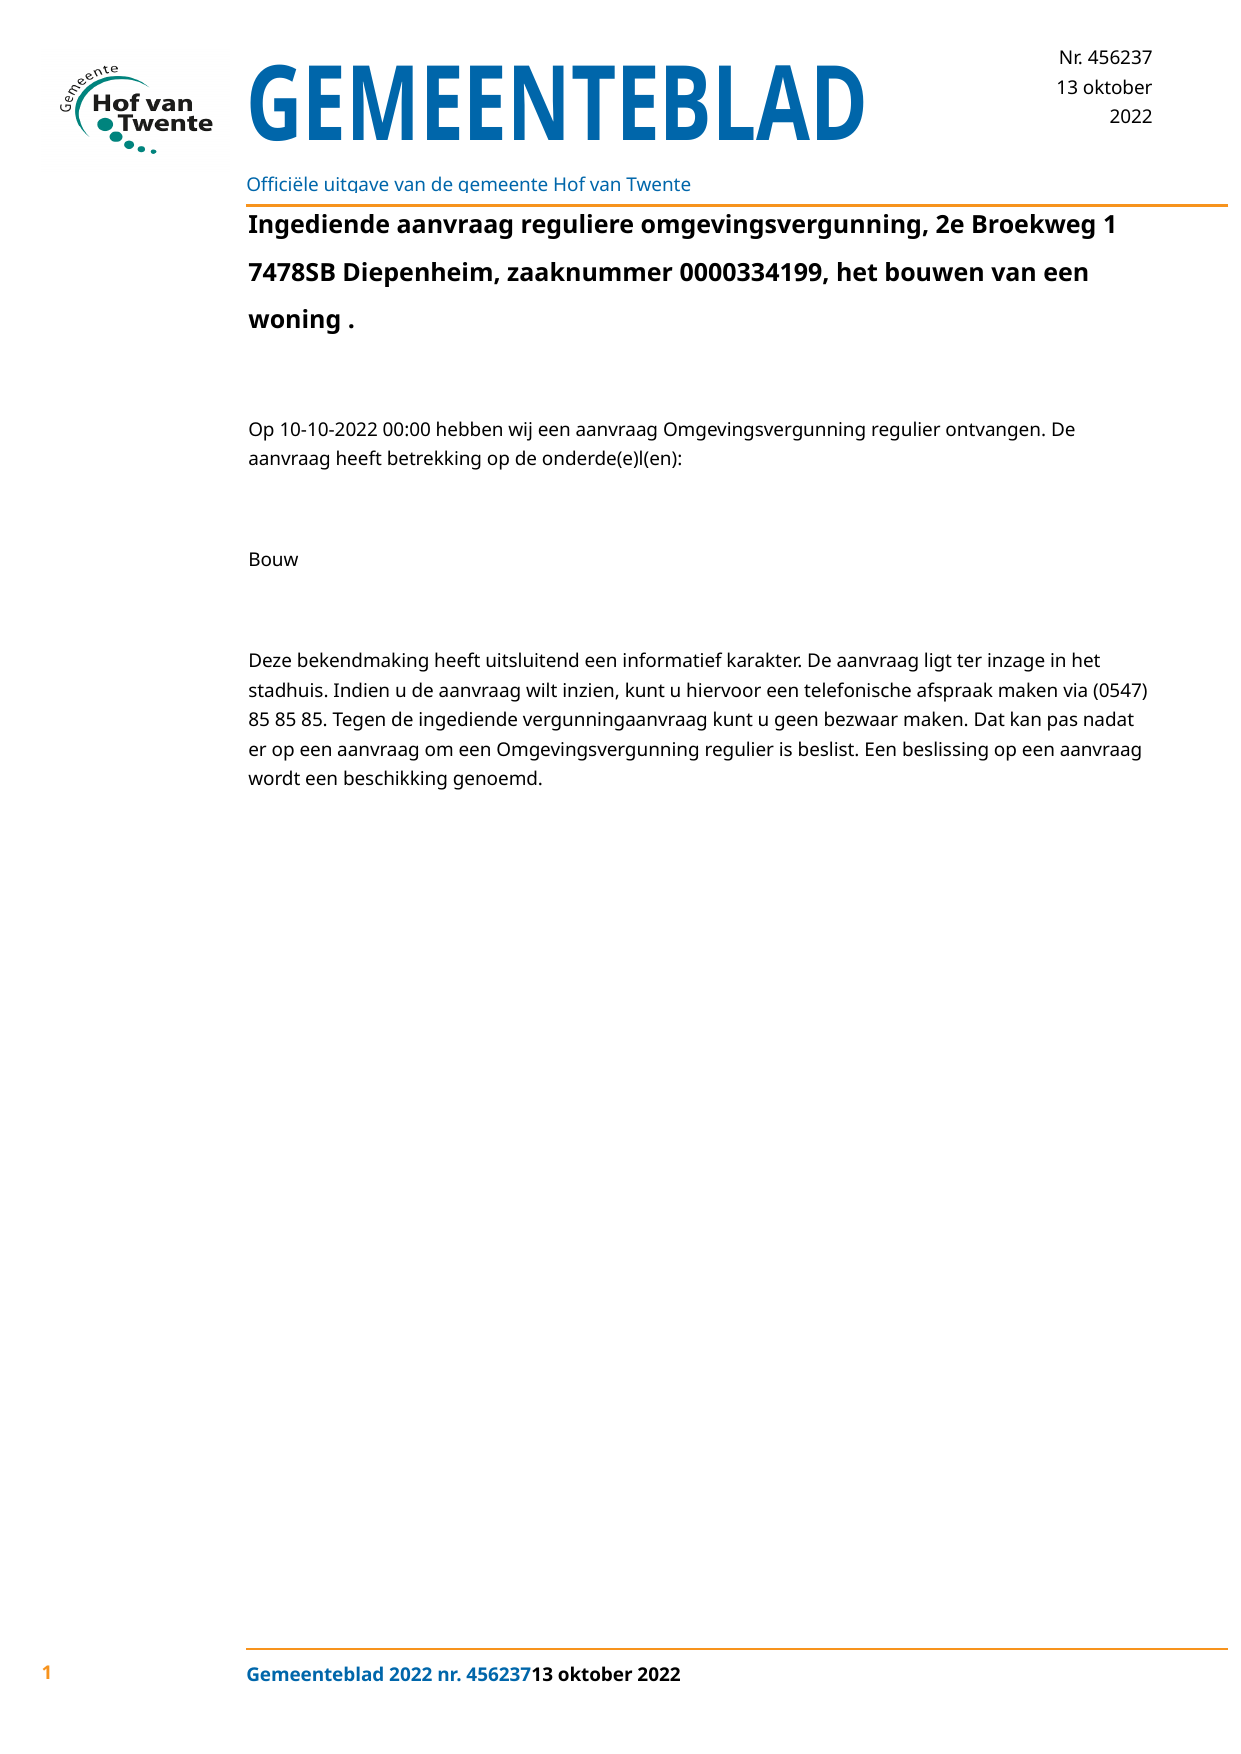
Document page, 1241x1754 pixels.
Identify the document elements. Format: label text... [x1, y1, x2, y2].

text Ingediende aanvraag reguliere omgevingsvergunning, 2e Broekweg 1 7478SB Diepenheim, zaaknummer 0000334199, het bouwen van een woning . [248, 207, 1152, 336]
text Deze bekendmaking heeft uitsluitend een informatief karakter. De aanvraag ligt ter inzage in het stadhuis. Indien u de aanvraag wilt inzien, kunt u hiervoor een telefonische afspraak maken via (0547) 85 85 85. Tegen de ingediende vergunningaanvraag kunt u geen bezwaar maken. Dat kan pas nadat er op een aanvraag om een Omgevingsvergunning regulier is beslist. Een beslissing op een aanvraag wordt een beschikking genoemd. [248, 647, 1152, 791]
text Bouw [248, 546, 1152, 572]
picture [41, 47, 231, 172]
text Op 10-10-2022 00:00 hebben wij een aanvraag Omgevingsvergunning regulier ontvangen. De aanvraag heeft betrekking op de onderde(e)l(en): [248, 416, 1152, 471]
